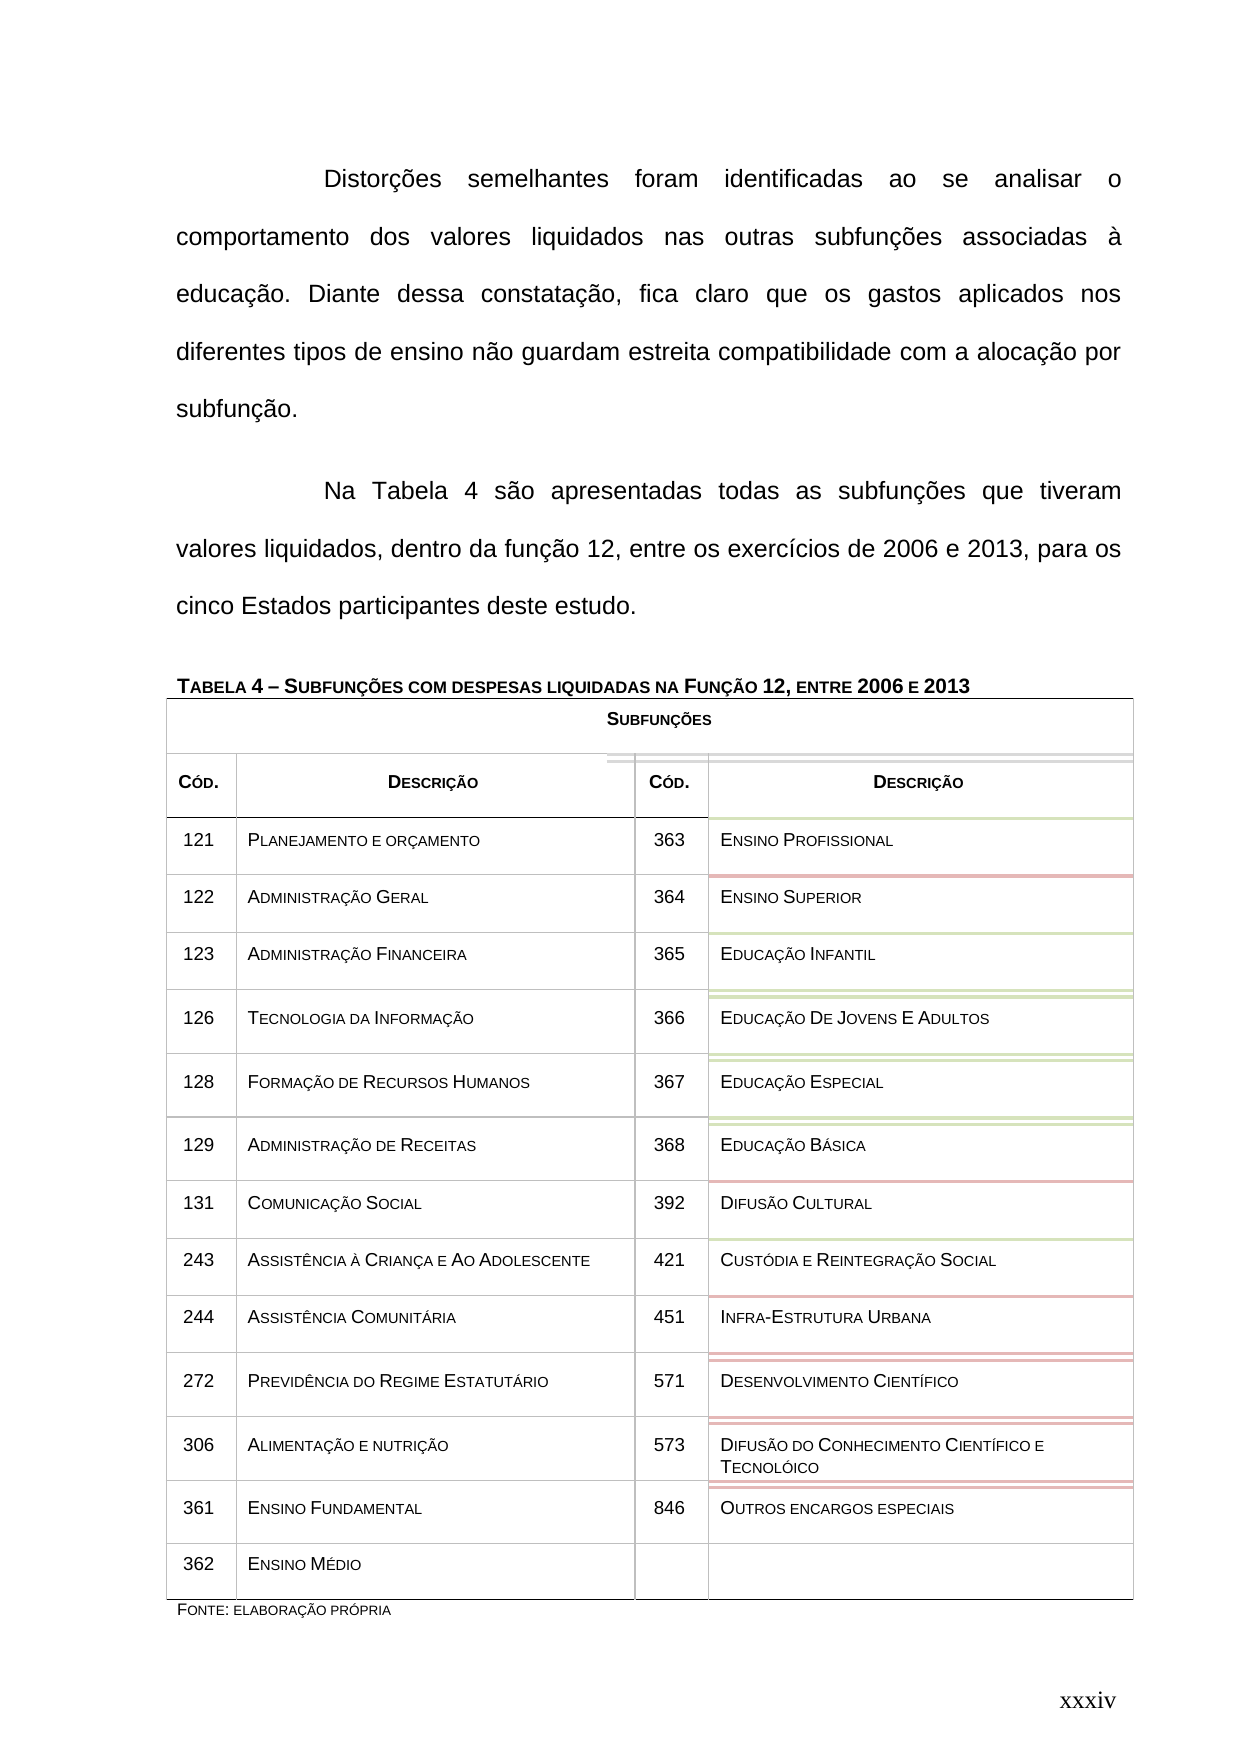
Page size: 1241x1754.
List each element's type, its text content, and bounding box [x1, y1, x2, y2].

table_cell ENSINO SUPERIOR [709, 878, 1133, 932]
table_cell [607, 1054, 634, 1116]
text FONTE: ELABORAÇÃO PRÓPRIA [177, 1600, 1129, 1619]
table_cell ADMINISTRAÇÃO GERAL [237, 875, 607, 932]
table_cell PREVIDÊNCIA DO REGIME ESTATUTÁRIO [237, 1353, 607, 1416]
table_cell 392 [636, 1181, 708, 1237]
table_cell 421 [636, 1239, 708, 1295]
table_cell 131 [167, 1181, 236, 1237]
table_cell ASSISTÊNCIA À CRIANÇA E AO ADOLESCENTE [237, 1239, 607, 1295]
table_cell [607, 818, 634, 874]
table_cell 846 [636, 1481, 708, 1543]
table_cell [607, 1481, 634, 1543]
table_cell DESCRIÇÃO [237, 754, 607, 817]
text Distorções semelhantes foram identificadas ao se analisar o comportamento dos valores liquidados nas outras subfunções associadas à educação. Diante dessa constatação, fica claro que os gastos aplicados nos diferentes tipos de ensino não guardam estreita compatibilidade com a alocação por subfunção. [176, 164, 1123, 423]
table_cell [607, 1181, 634, 1237]
table_cell [636, 756, 708, 760]
table_cell DIFUSÃO DO CONHECIMENTO CIENTÍFICO E TECNOLÓICO [709, 1425, 1133, 1479]
table_cell INFRA-ESTRUTURA URBANA [709, 1298, 1133, 1352]
table_cell 361 [167, 1481, 236, 1543]
table_cell OUTROS ENCARGOS ESPECIAIS [709, 1489, 1133, 1543]
table_cell 368 [636, 1118, 708, 1180]
table_cell 272 [167, 1353, 236, 1416]
table_cell 128 [167, 1054, 236, 1116]
table_cell [709, 1544, 1133, 1598]
table_cell 243 [167, 1239, 236, 1295]
table_cell DIFUSÃO CULTURAL [709, 1183, 1133, 1237]
table_cell EDUCAÇÃO ESPECIAL [709, 1062, 1133, 1116]
table_cell 573 [636, 1417, 708, 1479]
table_cell EDUCAÇÃO DE JOVENS E ADULTOS [709, 999, 1133, 1053]
table_cell CÓD. [636, 763, 708, 817]
table_cell 129 [167, 1118, 236, 1180]
table_cell COMUNICAÇÃO SOCIAL [237, 1181, 607, 1237]
table_cell ASSISTÊNCIA COMUNITÁRIA [237, 1296, 607, 1352]
table_cell TECNOLOGIA DA INFORMAÇÃO [237, 990, 607, 1053]
table_cell PLANEJAMENTO E ORÇAMENTO [237, 818, 607, 874]
table_cell [607, 990, 634, 1053]
table_cell [607, 875, 634, 932]
table_cell ENSINO FUNDAMENTAL [237, 1481, 607, 1543]
table_cell ALIMENTAÇÃO E NUTRIÇÃO [237, 1417, 607, 1479]
table_cell 363 [636, 818, 708, 874]
table_cell CÓD. [167, 754, 236, 817]
table_cell [636, 1544, 708, 1598]
table_cell 451 [636, 1296, 708, 1352]
table_cell FORMAÇÃO DE RECURSOS HUMANOS [237, 1054, 607, 1116]
table_cell 364 [636, 875, 708, 932]
table_cell DESENVOLVIMENTO CIENTÍFICO [709, 1362, 1133, 1416]
table_cell [607, 1118, 634, 1180]
table_cell [607, 756, 634, 760]
table_cell DESCRIÇÃO [709, 763, 1133, 817]
table_cell ADMINISTRAÇÃO DE RECEITAS [237, 1118, 607, 1180]
table_cell 362 [167, 1544, 236, 1598]
table_cell [607, 1239, 634, 1295]
table_cell ADMINISTRAÇÃO FINANCEIRA [237, 933, 607, 989]
table_cell [607, 1296, 634, 1352]
subtitle TABELA 4 – SUBFUNÇÕES COM DESPESAS LIQUIDADAS NA FUNÇÃO 12, ENTRE 2006 E 2013 [177, 673, 1129, 697]
table_cell [709, 1355, 1133, 1359]
table_cell [607, 1353, 634, 1416]
table_cell 366 [636, 990, 708, 1053]
table_cell 244 [167, 1296, 236, 1352]
table_cell EDUCAÇÃO BÁSICA [709, 1126, 1133, 1180]
table_cell ENSINO MÉDIO [237, 1544, 607, 1598]
table_cell [607, 1417, 634, 1479]
table_cell 126 [167, 990, 236, 1053]
table_cell CUSTÓDIA E REINTEGRAÇÃO SOCIAL [709, 1241, 1133, 1295]
table_cell 123 [167, 933, 236, 989]
table_cell [709, 756, 1133, 760]
table_cell 306 [167, 1417, 236, 1479]
table_cell 122 [167, 875, 236, 932]
table_cell 365 [636, 933, 708, 989]
table_cell 367 [636, 1054, 708, 1116]
table_cell 121 [167, 818, 236, 874]
table_cell [607, 933, 634, 989]
table_header [167, 699, 607, 753]
table_cell ENSINO PROFISSIONAL [709, 820, 1133, 874]
table_cell [607, 763, 634, 817]
table_cell 571 [636, 1353, 708, 1416]
table_cell EDUCAÇÃO INFANTIL [709, 935, 1133, 989]
table_header SUBFUNÇÕES [607, 699, 1133, 753]
table_cell [607, 1544, 634, 1598]
text Na Tabela 4 são apresentadas todas as subfunções que tiveram valores liquidados, dentro da função 12, entre os exercícios de 2006 e 2013, para os cinco Estados participantes deste estudo. [176, 476, 1123, 620]
